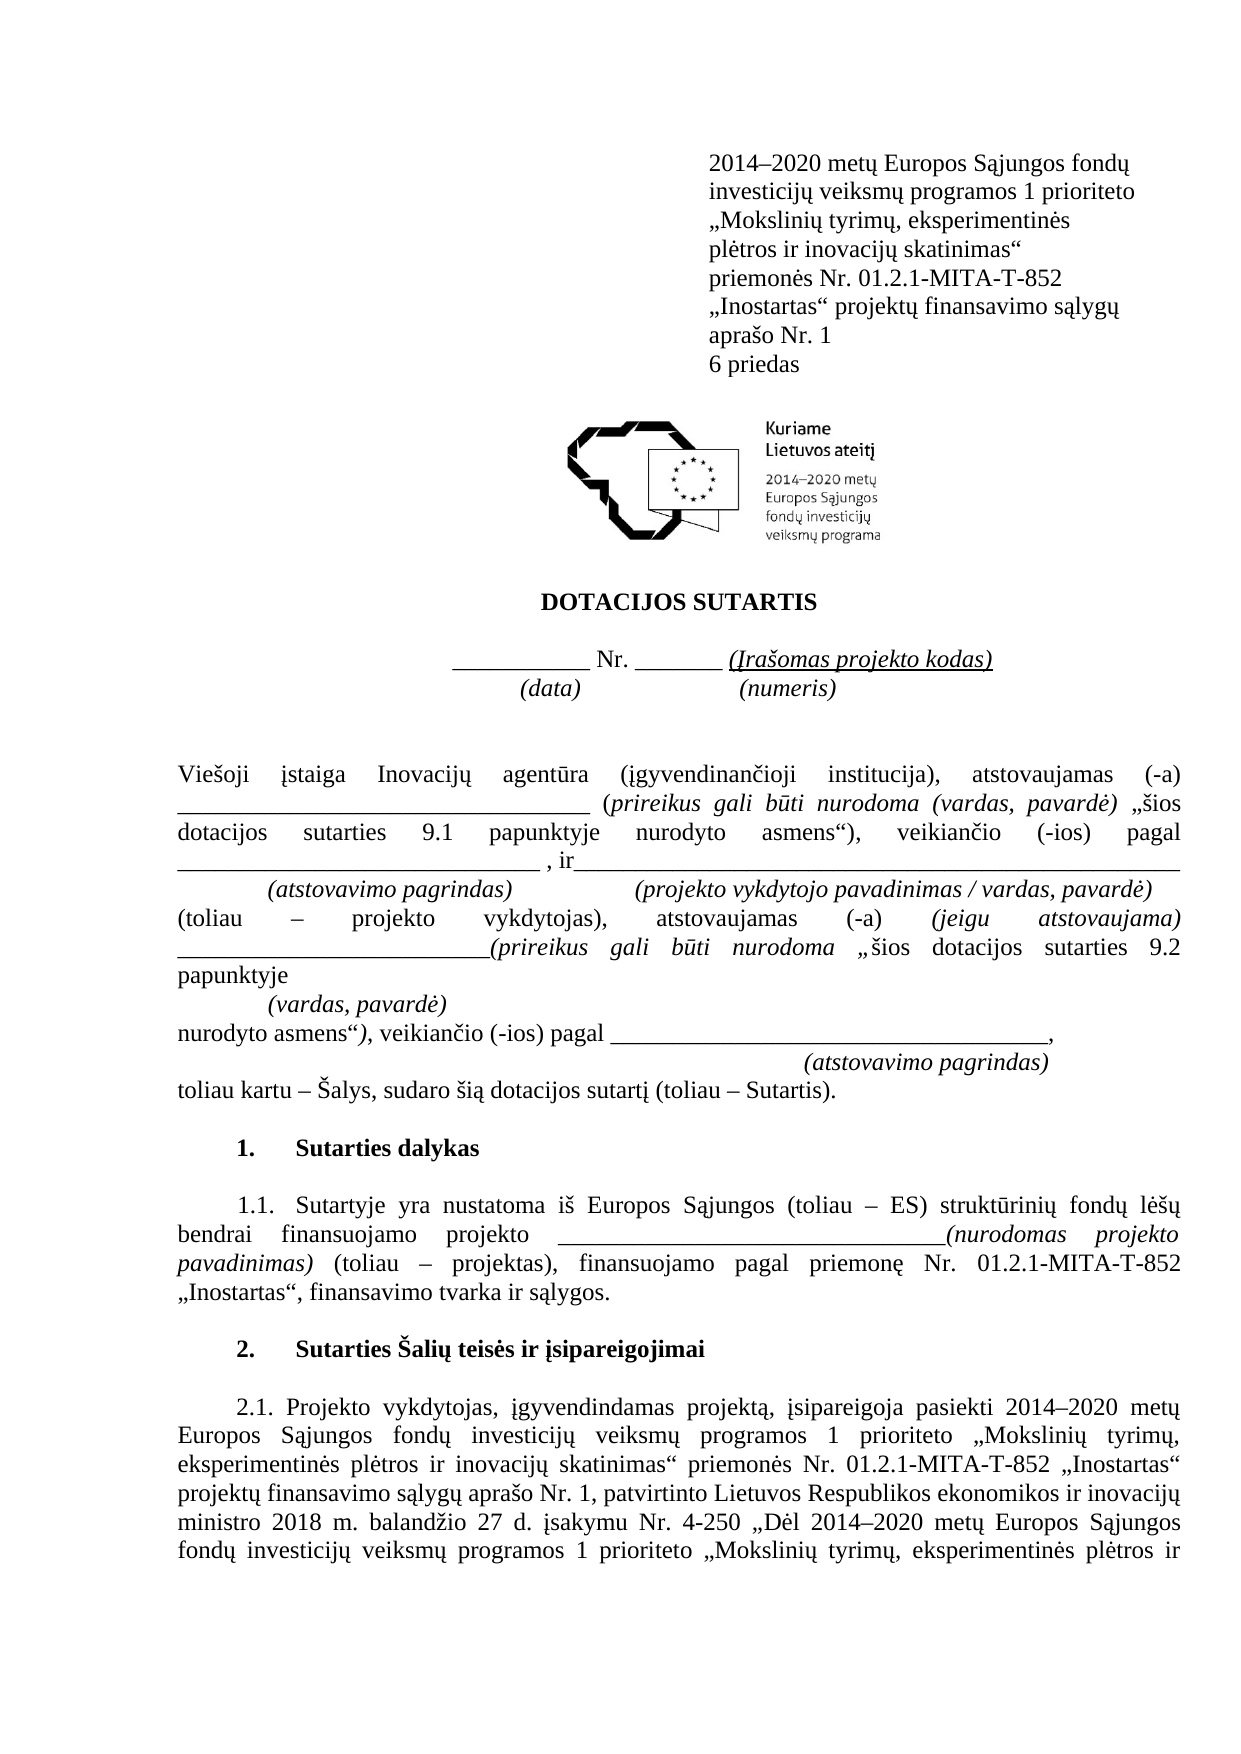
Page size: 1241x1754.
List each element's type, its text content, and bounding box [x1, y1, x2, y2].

text (vardas, pavardė) [177, 989, 1181, 1018]
text aprašo Nr. 1 [177, 320, 1181, 349]
text (atstovavimo pagrindas) [177, 1047, 1181, 1075]
text (toliau – projekto vykdytojas), atstovaujamas (-a) (jeigu atstovaujama) _________________________(prireikus gali būti nurodoma „šios dotacijos sutarties 9.2 papunktyje [177, 903, 1181, 989]
text priemonės Nr. 01.2.1-MITA-T-852 [177, 263, 1181, 291]
text Viešoji įstaiga Inovacijų agentūra (įgyvendinančioji institucija), atstovaujamas (-a) _________________________________ (prireikus gali būti nurodoma (vardas, pavardė) „šios dotacijos sutarties 9.1 papunktyje nurodyto asmens“), veikiančio (-ios) pagal _____________________________ , ir [177, 759, 1181, 874]
text nurodyto asmens“), veikiančio (-ios) pagal ___________________________________, [177, 1018, 1181, 1047]
text 1. Sutarties dalykas [222, 1133, 1181, 1162]
text „Mokslinių tyrimų, eksperimentinės [177, 205, 1181, 234]
text „Inostartas“ projektų finansavimo sąlygų [177, 291, 1181, 320]
text 2. Sutarties Šalių teisės ir įsipareigojimai [222, 1334, 1181, 1363]
text toliau kartu – Šalys, sudaro šią dotacijos sutartį (toliau – Sutartis). [177, 1075, 1181, 1104]
text ___________ Nr. _______ (Įrašomas projekto kodas) [177, 644, 1181, 673]
text (data) (numeris) [177, 673, 1181, 702]
text 2014–2020 metų Europos Sąjungos fondų [177, 148, 1181, 176]
text 6 priedas [177, 349, 1181, 378]
text 2.1. Projekto vykdytojas, įgyvendindamas projektą, įsipareigoja pasiekti 2014–2020 metų Europos Sąjungos fondų investicijų veiksmų programos 1 prioriteto „Mokslinių tyrimų, eksperimentinės plėtros ir inovacijų skatinimas“ priemonės Nr. 01.2.1-MITA-T-852 „Inostartas“ projektų finansavimo sąlygų aprašo Nr. 1, patvirtinto Lietuvos Respublikos ekonomikos ir inovacijų ministro 2018 m. balandžio 27 d. įsakymu Nr. 4-250 „Dėl 2014–2020 metų Europos Sąjungos fondų investicijų veiksmų programos 1 prioriteto „Mokslinių tyrimų, eksperimentinės plėtros ir [177, 1392, 1181, 1564]
text DOTACIJOS SUTARTIS [177, 587, 1181, 615]
text plėtros ir inovacijų skatinimas“ [177, 234, 1181, 263]
text 1.1. Sutartyje yra nustatoma iš Europos Sąjungos (toliau – ES) struktūrinių fondų lėšų bendrai finansuojamo projekto _______________________________(nurodomas projekto pavadinimas) (toliau – projektas), finansuojamo pagal priemonę Nr. 01.2.1-MITA-T-852 „Inostartas“, finansavimo tvarka ir sąlygos. [177, 1190, 1181, 1305]
text investicijų veiksmų programos 1 prioriteto [177, 176, 1181, 205]
text (atstovavimo pagrindas) (projekto vykdytojo pavadinimas / vardas, pavardė) [177, 874, 1181, 903]
